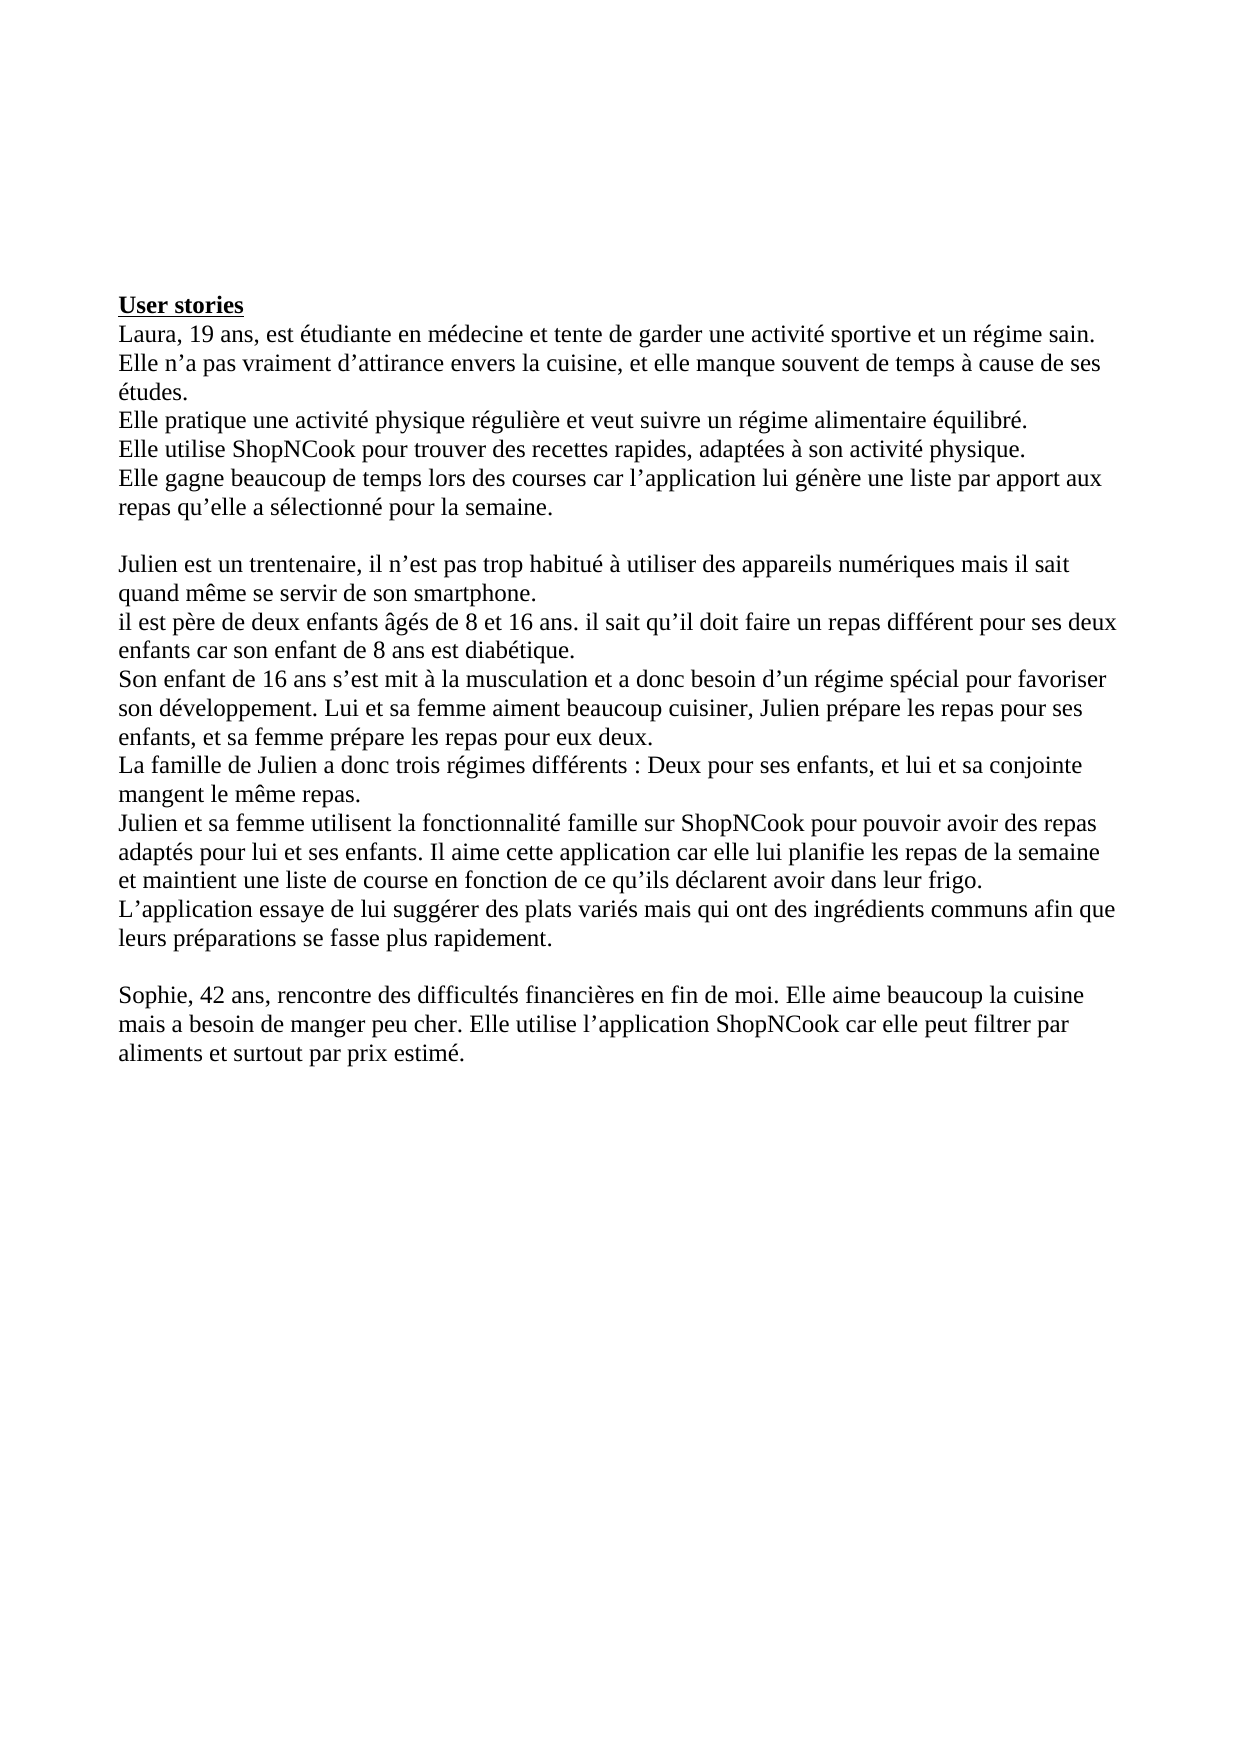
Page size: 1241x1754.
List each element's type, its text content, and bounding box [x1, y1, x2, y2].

text Julien et sa femme utilisent la fonctionnalité famille sur ShopNCook pour pouvoir avoir des repas adaptés pour lui et ses enfants. Il aime cette application car elle lui planifie les repas de la semaine et maintient une liste de course en fonction de ce qu’ils déclarent avoir dans leur frigo. [118, 808, 1122, 894]
text User stories [118, 291, 1122, 319]
text Julien est un trentenaire, il n’est pas trop habitué à utiliser des appareils numériques mais il sait quand même se servir de son smartphone. [118, 549, 1122, 607]
text Elle gagne beaucoup de temps lors des courses car l’application lui génère une liste par apport aux repas qu’elle a sélectionné pour la semaine. [118, 463, 1122, 521]
text Elle n’a pas vraiment d’attirance envers la cuisine, et elle manque souvent de temps à cause de ses études. [118, 348, 1122, 406]
text L’application essaye de lui suggérer des plats variés mais qui ont des ingrédients communs afin que leurs préparations se fasse plus rapidement. [118, 894, 1122, 952]
text Sophie, 42 ans, rencontre des difficultés financières en fin de moi. Elle aime beaucoup la cuisine mais a besoin de manger peu cher. Elle utilise l’application ShopNCook car elle peut filtrer par aliments et surtout par prix estimé. [118, 981, 1122, 1067]
text Elle pratique une activité physique régulière et veut suivre un régime alimentaire équilibré. [118, 406, 1122, 434]
text Laura, 19 ans, est étudiante en médecine et tente de garder une activité sportive et un régime sain. [118, 319, 1122, 348]
text il est père de deux enfants âgés de 8 et 16 ans. il sait qu’il doit faire un repas différent pour ses deux enfants car son enfant de 8 ans est diabétique. [118, 607, 1122, 664]
text Elle utilise ShopNCook pour trouver des recettes rapides, adaptées à son activité physique. [118, 434, 1122, 463]
text Son enfant de 16 ans s’est mit à la musculation et a donc besoin d’un régime spécial pour favoriser son développement. Lui et sa femme aiment beaucoup cuisiner, Julien prépare les repas pour ses enfants, et sa femme prépare les repas pour eux deux. La famille de Julien a donc trois régimes différents : Deux pour ses enfants, et lui et sa conjointe mangent le même repas. [118, 664, 1122, 808]
